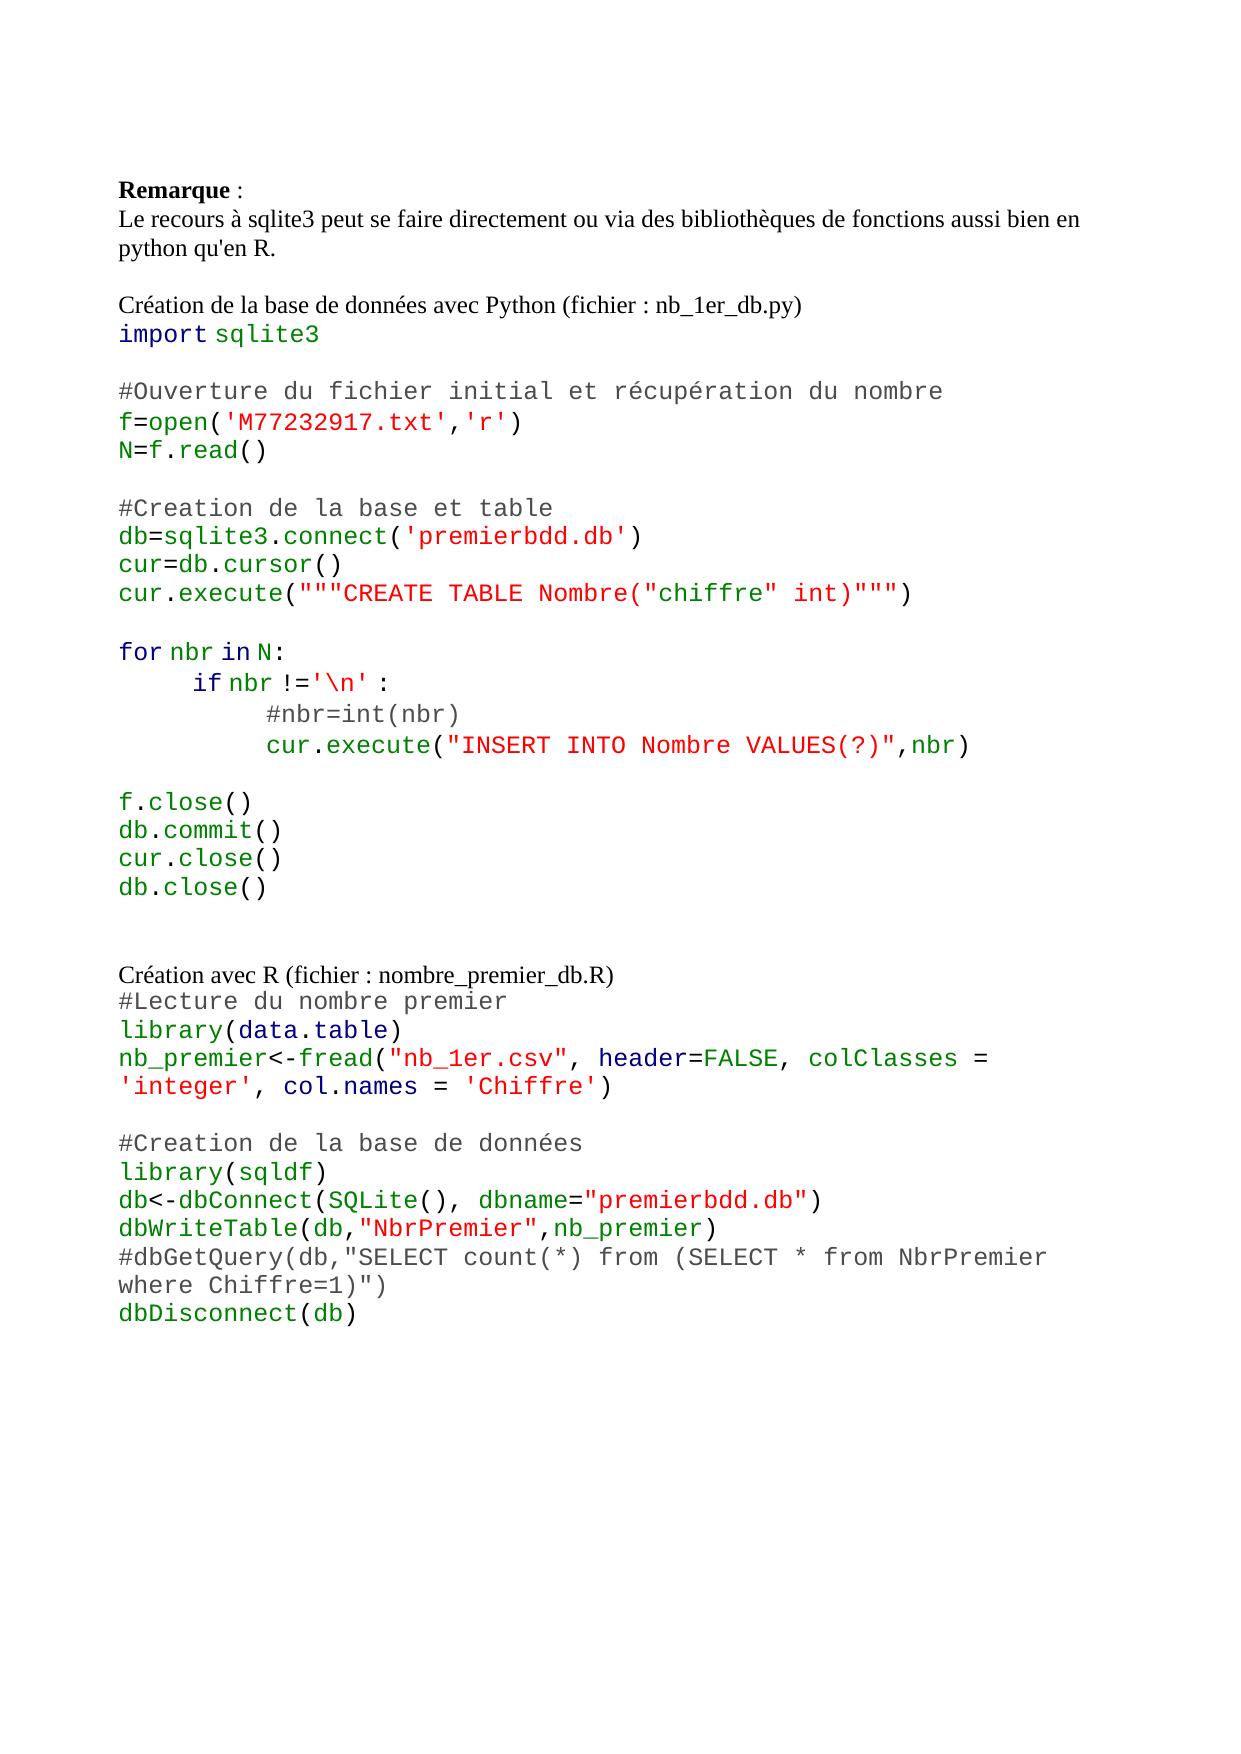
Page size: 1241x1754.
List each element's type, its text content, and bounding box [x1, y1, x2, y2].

text import sqlite3 [118, 319, 1122, 350]
text f=open('M77232917.txt','r') [118, 407, 1122, 438]
text #dbGetQuery(db,"SELECT count(*) from (SELECT * from NbrPremier where Chiffre=1)") [118, 1244, 1122, 1301]
text cur.execute("""CREATE TABLE Nombre("chiffre" int)""") [118, 580, 1122, 608]
text #Creation de la base et table [118, 495, 1122, 523]
text #nbr=int(nbr) [118, 699, 1122, 730]
text db=sqlite3.connect('premierbdd.db') [118, 523, 1122, 552]
text #Creation de la base de données [118, 1131, 1122, 1159]
text #Lecture du nombre premier [118, 989, 1122, 1017]
text #Ouverture du fichier initial et récupération du nombre [118, 379, 1122, 407]
text nb_premier<-fread("nb_1er.csv", header=FALSE, colClasses = 'integer', col.names = 'Chiffre') [118, 1046, 1122, 1102]
text f.close() [118, 789, 1122, 818]
text dbDisconnect(db) [118, 1301, 1122, 1329]
text library(sqldf) [118, 1159, 1122, 1188]
text db.close() [118, 874, 1122, 903]
text if nbr !='\n' : [118, 668, 1122, 699]
text Création avec R (fichier : nombre_premier_db.R) [118, 960, 1122, 989]
text db.commit() [118, 818, 1122, 846]
text Création de la base de données avec Python (fichier : nb_1er_db.py) [118, 291, 1122, 319]
text Remarque : [118, 176, 1122, 204]
text db<-dbConnect(SQLite(), dbname="premierbdd.db") [118, 1188, 1122, 1216]
text for nbr in N: [118, 637, 1122, 668]
text N=f.read() [118, 438, 1122, 466]
text cur.close() [118, 846, 1122, 874]
text library(data.table) [118, 1017, 1122, 1046]
text cur=db.cursor() [118, 552, 1122, 580]
text dbWriteTable(db,"NbrPremier",nb_premier) [118, 1216, 1122, 1244]
text Le recours à sqlite3 peut se faire directement ou via des bibliothèques de fonctions aussi bien en python qu'en R. [118, 204, 1122, 262]
text cur.execute("INSERT INTO Nombre VALUES(?)",nbr) [118, 730, 1122, 761]
